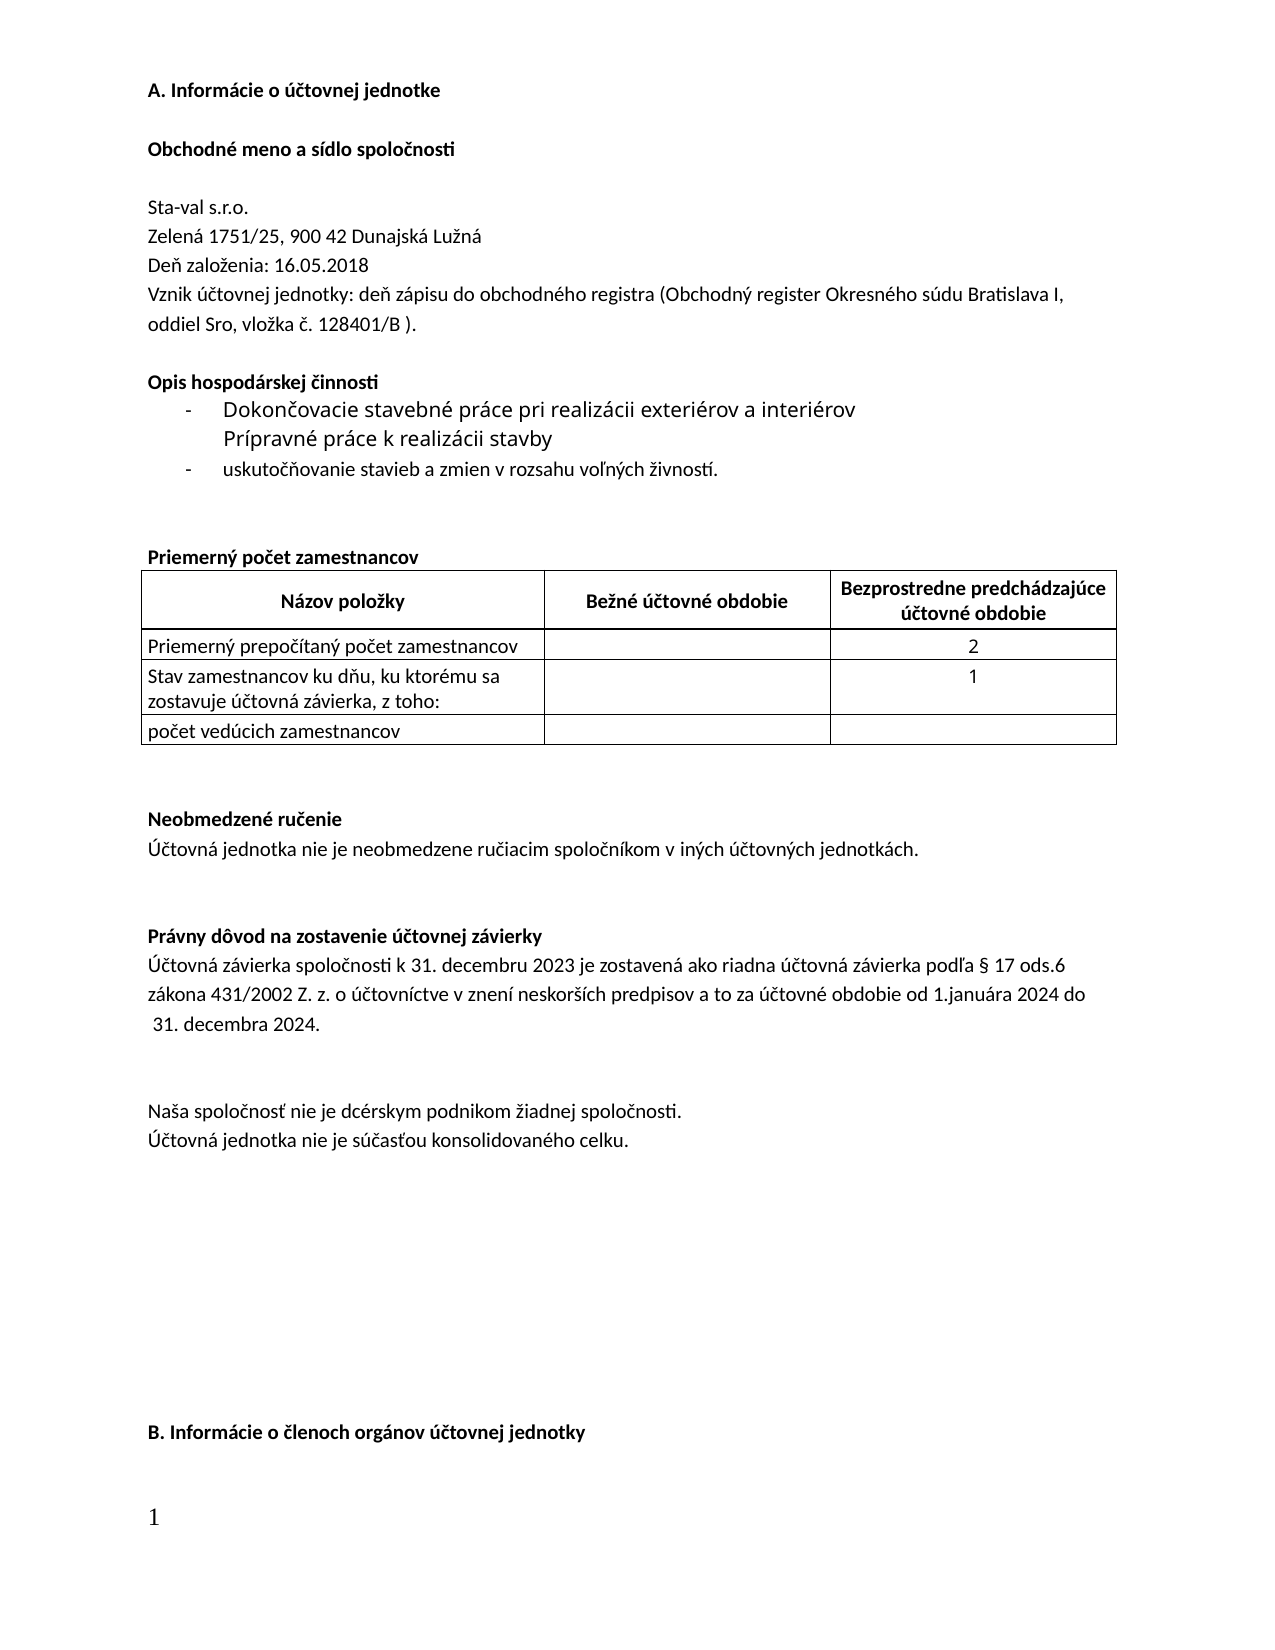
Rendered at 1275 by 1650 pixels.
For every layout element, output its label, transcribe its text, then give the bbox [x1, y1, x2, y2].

text Právny dôvod na zostavenie účtovnej závierky [148, 919, 1127, 949]
table_cell [545, 660, 830, 714]
table_cell [545, 630, 830, 659]
table_cell 1 [831, 660, 1116, 714]
text Účtovná jednotka nie je neobmedzene ručiacim spoločníkom v iných účtovných jednotkách. [148, 832, 1127, 861]
table_cell Stav zamestnancov ku dňu, ku ktorému sa zostavuje účtovná závierka, z toho: [142, 660, 544, 714]
table_cell [545, 715, 830, 744]
text Priemerný počet zamestnancov [148, 540, 1127, 569]
text Účtovná závierka spoločnosti k 31. decembru 2023 je zostavená ako riadna účtovná závierka podľa § 17 ods.6 zákona 431/2002 Z. z. o účtovníctve v znení neskorších predpisov a to za účtovné obdobie od 1.januára 2024 do [148, 949, 1127, 1007]
text Zelená 1751/25, 900 42 Dunajská Lužná [148, 219, 1127, 249]
list uskutočňovanie stavieb a zmien v rozsahu voľných živností. [185, 453, 1127, 482]
table_cell 2 [831, 630, 1116, 659]
text Obchodné meno a sídlo spoločnosti [148, 132, 1127, 161]
text oddiel Sro, vložka č. 128401/B ). [148, 307, 1127, 336]
table_cell Priemerný prepočítaný počet zamestnancov [142, 630, 544, 659]
text Deň založenia: 16.05.2018 [148, 249, 1127, 278]
text Účtovná jednotka nie je súčasťou konsolidovaného celku. [148, 1124, 1127, 1153]
text B. Informácie o členoch orgánov účtovnej jednotky [148, 1415, 1127, 1444]
text Neobmedzené ručenie [148, 803, 1127, 832]
table_cell [831, 715, 1116, 744]
text 31. decembra 2024. [148, 1007, 1127, 1036]
list Dokončovacie stavebné práce pri realizácii exteriérov a interiérov [185, 394, 1127, 424]
text Naša spoločnosť nie je dcérskym podnikom žiadnej spoločnosti. [148, 1094, 1127, 1124]
text Vznik účtovnej jednotky: deň zápisu do obchodného registra (Obchodný register Okresného súdu Bratislava I, [148, 278, 1127, 307]
text Prípravné práce k realizácii stavby [185, 424, 1127, 453]
table_header Bezprostredne predchádzajúce účtovné obdobie [831, 571, 1116, 628]
text A. Informácie o účtovnej jednotke [148, 74, 1127, 103]
text Opis hospodárskej činnosti [148, 365, 1127, 394]
table_header Bežné účtovné obdobie [545, 571, 830, 628]
table_cell počet vedúcich zamestnancov [142, 715, 544, 744]
text Sta-val s.r.o. [148, 190, 1127, 219]
table_header Názov položky [142, 571, 544, 628]
